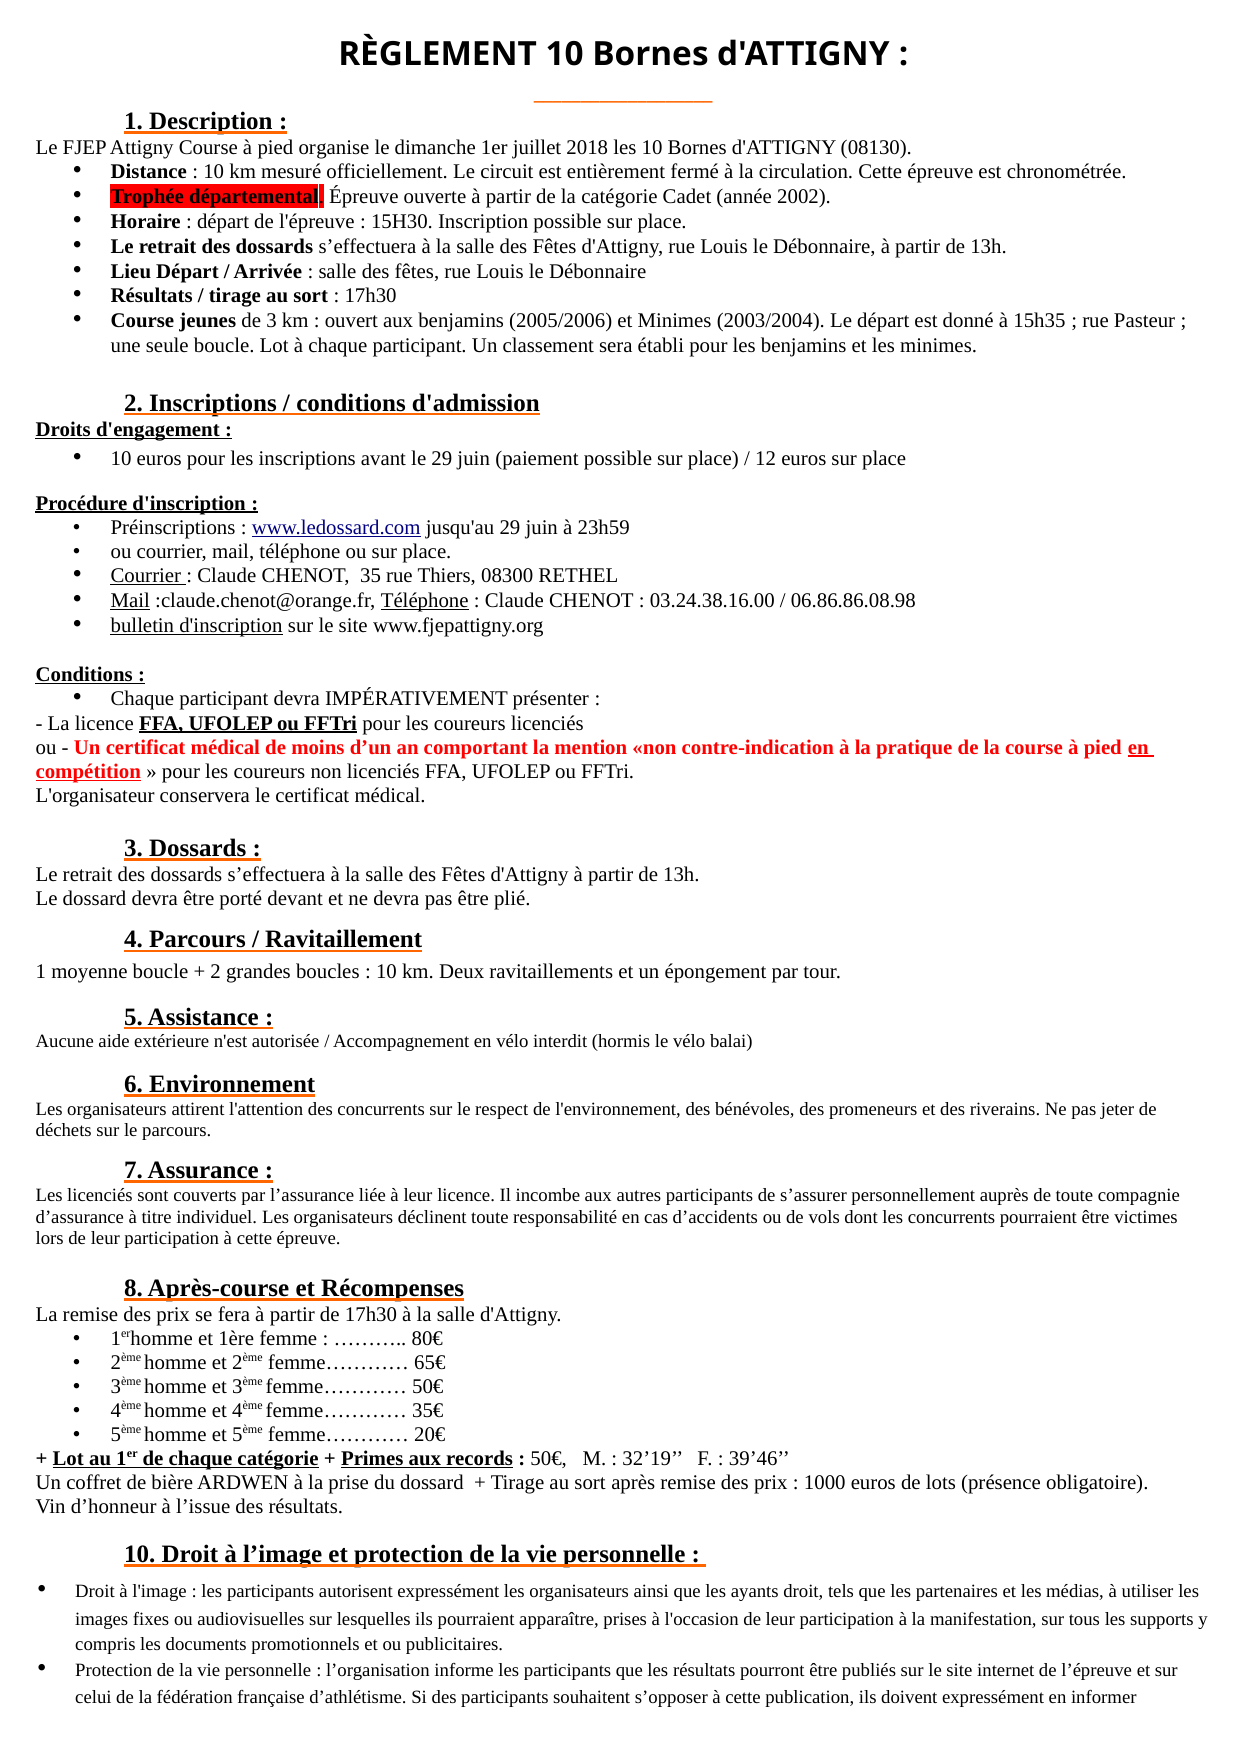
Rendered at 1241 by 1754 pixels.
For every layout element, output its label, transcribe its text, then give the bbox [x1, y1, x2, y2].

text Les organisateurs attirent l'attention des concurrents sur le respect de l'environnement, des bénévoles, des promeneurs et des riverains. Ne pas jeter de déchets sur le parcours. [35, 1098, 1211, 1141]
list bulletin d'inscription sur le site www.fjepattigny.org [73, 613, 1211, 638]
text + Lot au 1er de chaque catégorie + Primes aux records : 50€, M. : 32’19’’ F. : 39’46’’ [35, 1446, 1211, 1470]
text Droits d'engagement : [35, 417, 1211, 441]
list Le retrait des dossards s’effectuera à la salle des Fêtes d'Attigny, rue Louis le Débonnaire, à partir de 13h. [73, 234, 1211, 258]
text Le retrait des dossards s’effectuera à la salle des Fêtes d'Attigny à partir de 13h. [35, 862, 1211, 886]
text Les licenciés sont couverts par l’assurance liée à leur licence. Il incombe aux autres participants de s’assurer personnellement auprès de toute compagnie d’assurance à titre individuel. Les organisateurs déclinent toute responsabilité en cas d’accidents ou de vols dont les concurrents pourraient être victimes lors de leur participation à cette épreuve. [35, 1184, 1211, 1249]
text 2. Inscriptions / conditions d'admission [124, 386, 1211, 417]
list Horaire : départ de l'épreuve : 15H30. Inscription possible sur place. [73, 209, 1211, 234]
text ou - Un certificat médical de moins d’un an comportant la mention «non contre-indication à la pratique de la course à pied en compétition » pour les coureurs non licenciés FFA, UFOLEP ou FFTri. [35, 735, 1211, 783]
list 1erhomme et 1ère femme : ……….. 80€ [73, 1326, 1211, 1350]
text - La licence FFA, UFOLEP ou FFTri pour les coureurs licenciés [35, 711, 1211, 735]
text 3. Dossards : [124, 833, 1211, 862]
text L'organisateur conservera le certificat médical. [35, 783, 1211, 807]
text RÈGLEMENT 10 Bornes d'ATTIGNY : [35, 29, 1211, 75]
text ___________________ [35, 75, 1211, 106]
text Procédure d'inscription : [35, 491, 1211, 515]
text Le dossard devra être porté devant et ne devra pas être plié. [35, 886, 1211, 910]
list Résultats / tirage au sort : 17h30 [73, 283, 1211, 308]
text La remise des prix se fera à partir de 17h30 à la salle d'Attigny. [35, 1302, 1211, 1326]
text 5. Assistance : [124, 1002, 1211, 1030]
text 6. Environnement [124, 1069, 1211, 1098]
list 5ème homme et 5ème femme………… 20€ [73, 1422, 1211, 1446]
list Trophée départemental. Épreuve ouverte à partir de la catégorie Cadet (année 2002). [73, 184, 1211, 209]
list 3ème homme et 3ème femme………… 50€ [73, 1374, 1211, 1398]
list Courrier : Claude CHENOT, 35 rue Thiers, 08300 RETHEL [73, 563, 1211, 588]
list Protection de la vie personnelle : l’organisation informe les participants que les résultats pourront être publiés sur le site internet de l’épreuve et sur celui de la fédération française d’athlétisme. Si des participants souhaitent s’opposer à cette publication, ils doivent expressément en informer [37, 1659, 1211, 1708]
list Lieu Départ / Arrivée : salle des fêtes, rue Louis le Débonnaire [73, 258, 1211, 283]
text Conditions : [35, 662, 1211, 686]
list Course jeunes de 3 km : ouvert aux benjamins (2005/2006) et Minimes (2003/2004). Le départ est donné à 15h35 ; rue Pasteur ; une seule boucle. Lot à chaque participant. Un classement sera établi pour les benjamins et les minimes. [73, 308, 1211, 357]
subtitle 10. Droit à l’image et protection de la vie personnelle : [94, 1539, 1211, 1568]
list 2ème homme et 2ème femme………… 65€ [73, 1350, 1211, 1374]
text Vin d’honneur à l’issue des résultats. [35, 1494, 1211, 1518]
text Un coffret de bière ARDWEN à la prise du dossard + Tirage au sort après remise des prix : 1000 euros de lots (présence obligatoire). [35, 1470, 1211, 1494]
text 1 moyenne boucle + 2 grandes boucles : 10 km. Deux ravitaillements et un épongement par tour. [35, 953, 1211, 984]
list Mail :claude.chenot@orange.fr, Téléphone : Claude CHENOT : 03.24.38.16.00 / 06.86.86.08.98 [73, 588, 1211, 613]
list 1. Description : [88, 106, 1211, 135]
list Chaque participant devra IMPÉRATIVEMENT présenter : [73, 686, 1211, 711]
list 10 euros pour les inscriptions avant le 29 juin (paiement possible sur place) / 12 euros sur place [73, 446, 1211, 471]
text 7. Assurance : [124, 1155, 1211, 1184]
text Le FJEP Attigny Course à pied organise le dimanche 1er juillet 2018 les 10 Bornes d'ATTIGNY (08130). [35, 135, 1211, 159]
list Préinscriptions : www.ledossard.com jusqu'au 29 juin à 23h59 [73, 515, 1211, 539]
list ou courrier, mail, téléphone ou sur place. [73, 539, 1211, 563]
text Aucune aide extérieure n'est autorisée / Accompagnement en vélo interdit (hormis le vélo balai) [35, 1030, 1211, 1052]
list Droit à l'image : les participants autorisent expressément les organisateurs ainsi que les ayants droit, tels que les partenaires et les médias, à utiliser les images fixes ou audiovisuelles sur lesquelles ils pourraient apparaître, prises à l'occasion de leur participation à la manifestation, sur tous les supports y compris les documents promotionnels et ou publicitaires. [37, 1580, 1211, 1655]
text 8. Après-course et Récompenses [124, 1273, 1211, 1302]
list Distance : 10 km mesuré officiellement. Le circuit est entièrement fermé à la circulation. Cette épreuve est chronométrée. [73, 159, 1211, 184]
text 4. Parcours / Ravitaillement [124, 924, 1211, 953]
list 4ème homme et 4ème femme………… 35€ [73, 1398, 1211, 1422]
